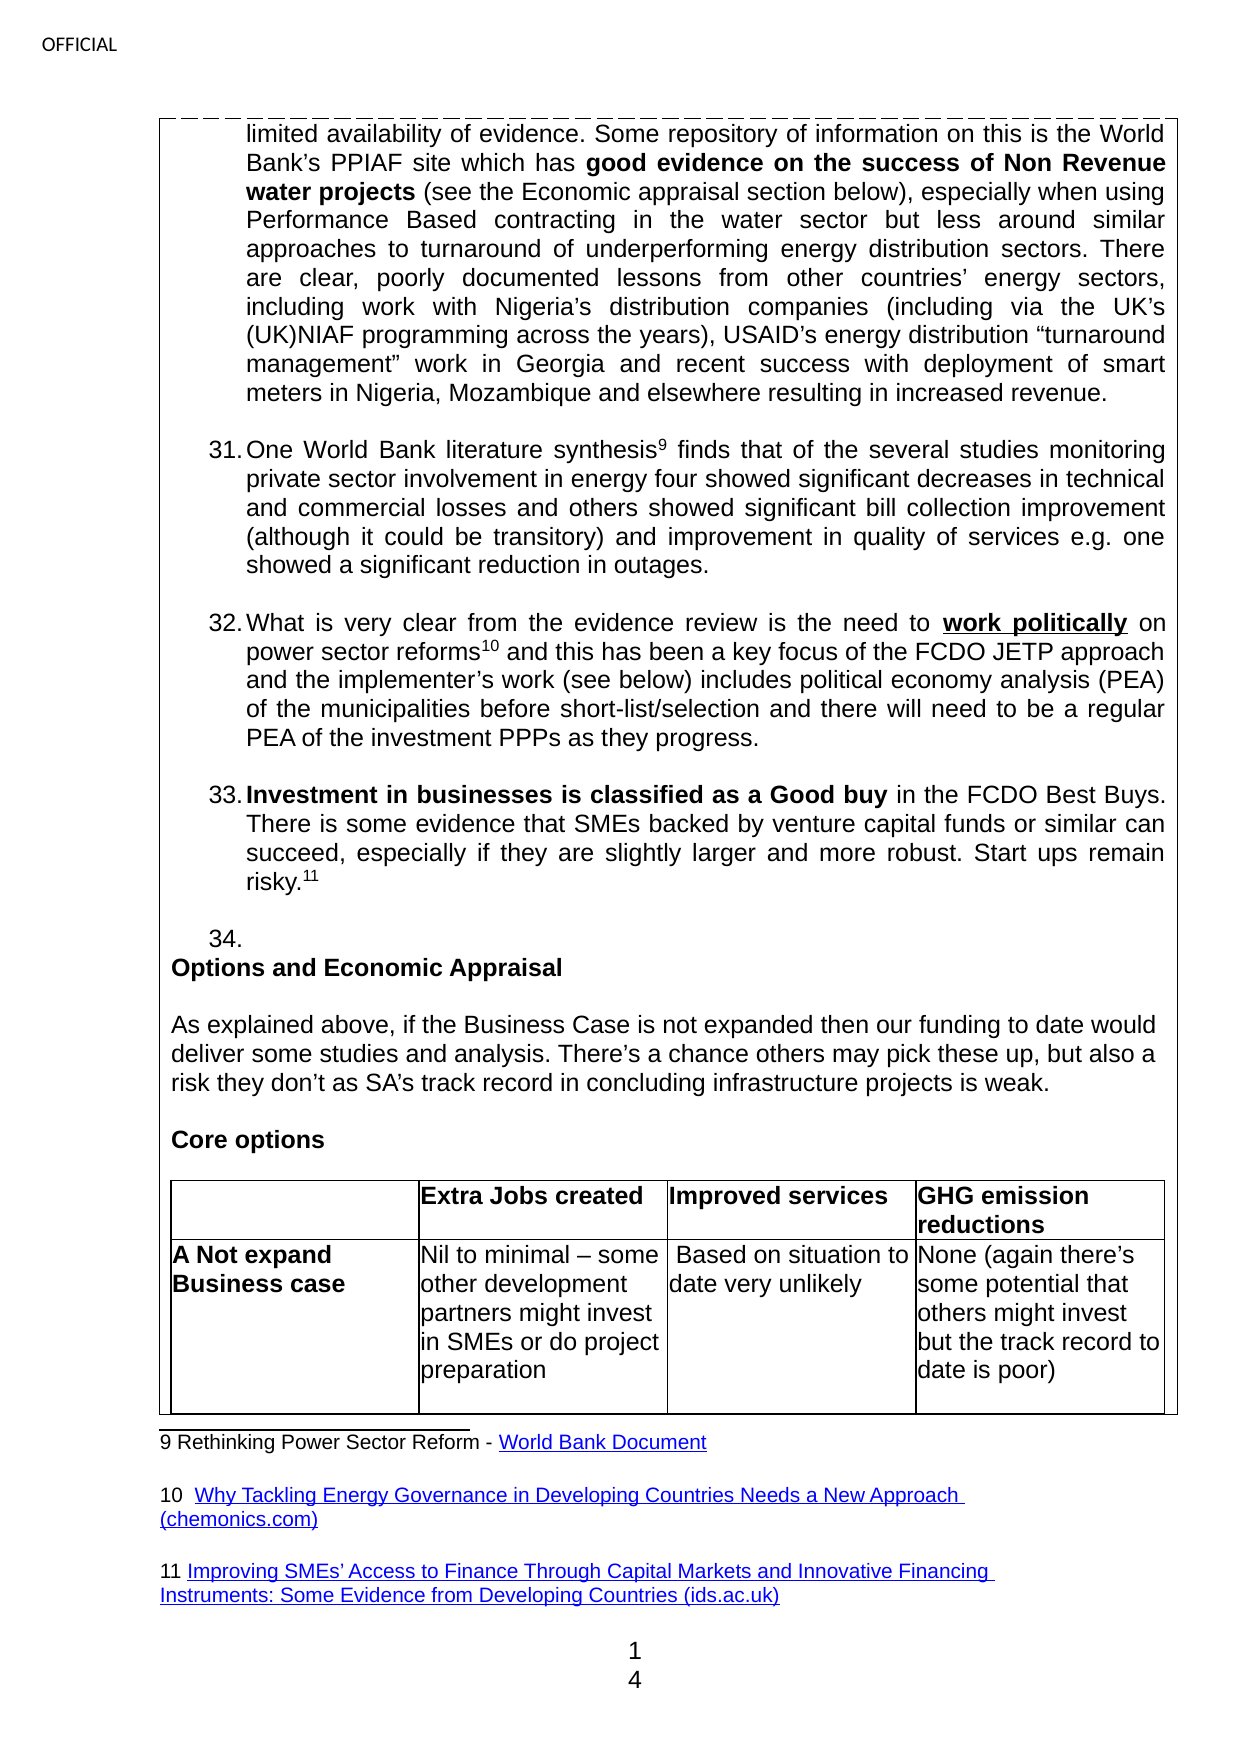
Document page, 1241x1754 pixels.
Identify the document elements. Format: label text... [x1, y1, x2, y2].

table_cell Based on situation to date very unlikely [668, 1240, 915, 1413]
table_header Improved services [668, 1181, 915, 1239]
table_header GHG emission reductions [917, 1181, 1164, 1239]
table_cell Project Pipeline development for the investment pledges The original Business Case was written and approved a few months after the COP 26 decision in November 2021 when the JETP was largely conceptual. The SA Government produced a JET Investment Plan (JET IP) setting out areas for focus in November 2022 and a JET implementation plan in November 2023. While these give indications of general sectors for investment e.g. energy grids, municipal infrastructure e.g. water or energy in Mpumalanga province (the coal area), electrified public transport and road to rail, the SA Government documents do not include a clear pipeline of projects where the loans and DFI funds (including the $1.5bn of the UK pledge) could be deployed. In common with many other countries, SA has a limited pipeline of investable projects and limited central but especially local capacity to deliver the projects. SA’s under-investment in infrastructure is holding back economic growth. The World Bank and growth economist Ricardo Hausmann have identified infrastructure and government capacity to deliver it as a key growth constraint The decision was therefore taken to use the UK JETP Business Case funding to develop investable projects for the UK (and to lesser degree IPG) funding, especially pipeline in the Just area where the SA Government had asked us to frontload funding to create the social acceptance for coal plant closures. No other development partners were really working on this area and the JET Project Management Unit encouraged our approach. In mid-2023 using the existing Business case funding the UK appointed consultants at the time identified a long list of investment projects in the coal province and then a Steering Committee of FCDO, AfDB and SA’s National Treasury selected two initial buckets of projects to focus on – energy and water (comprising both non-revenue water and bulk water supply), with the plan to develop more projects in the long-term, perhaps in other areas such as job-supporting infrastructure. Some individual projects from the list were also referred to BII. Some initial work on financial structures and procurement and cost benefit analyses has been done. This is of value but not enough to get the projects to approval stage. The selection of the project areas for the project preparation reflects SA Government priorities and our analysis of best likely impact. SA has serious problems with both technical and commercial losses (theft and non-payment) in the energy and water distribution networks. SA, but especially the coal mining province, is water-stressed but 50% of water is lost and in many municipalities over 40% of finance for water and energy is not billed and/or if billed is not collected (collectively referred to as “non-revenue water/energy”). Municipalities carry out the role of energy and water distributors and source their energy largely from Eskom (the public energy supplier). The municipalities owe Eskom and water boards over £15bn and the debt is increasing in scale year on year, presenting a threat to SA’s fiscal stability. Eskom then in turn struggles to invest and required a government central bail out in 2022. In turn, the SA sovereign must give guarantees to private suppliers of energy services or grid services to Eskom and its subsidiaries, exacerbating fiscal pressure. Municipalities struggle with receiving adequate revenue to maintain and make investments in their energy and water infrastructure and outages result. These outages further hamper business, discourage payment and a vicious circle of poor services and poor payment ensues. A combination of investment in infrastructure upgrades and repair, coupled with a private sector Contractor paid only based on their results (a Performance Based Contractor) to increase billing and collections, could break this circle. Evidence from the World Bank shows that Performance Based Contractors (PBCs) can increase water revenue collection by 68% versus technical assistance without PBCs. In the energy sector there are examples of success using turn around contractors and smart metering in states in Nigeria and Georgia and some evidence that private sector involvement can increase billing, collection and delivery performance, although the area is poorly studied The expenditure of the business case in this area is on the consultants who will do financial and legal structuring advice, cost benefit analysis, financial model and engineering baseline assessments and support to procurement of equipment and the performance based contracts as well as then supervising the infrastructure build. Transformational change ad hoc work A second area, much smaller area of focus for the Business case is on niche areas where we think other programmes and donors are not stepping in or would be too slow to do so but which we think will trigger transformational change. This is largely in the policy area. The first test here is always to see if there is another programme that could undertake the work in a reasonable timeframe. For administrative and value for money reasons we would like to keep this ad hoc work to a minimum but we feel it is valuable to reserve the option to do this work under the Business case. Examples to date are below. Blended finance for Just projects - CDEL A third area for the programme is to provide CDEL for development capital grants (not returnable to FCDO) for Just projects, such as grants to investment funds investing in equity or debt in JET-related SMEs. Blended finance is a now common way of addressing the challenges of risk and transaction costs, especially for developing country investments. Convergence, a specialist blended finance research firm, identified over 2110 blended finance arrangements in 2024 with $123bn of investment5. There is evidence (see paragraph 31) that supporting SMEs with additional finance will lead to growth and jobs. A key element of the JET is creating alternative jobs to fossil fuel industries, especially alternatives to coal jobs in Mpumalanga province where unemployment is over 42%. Most alternative industry employers are in the SME category. Work undertaken by the UK’s centrally managed programmes which operate in South Africa - Growth Gateway and the CASA identified that by focussing on some high growth potential SMEs (as opposed to absolute start-ups), 4000 to 10,000 long-term sustainable jobs could be created in Mpumalanga within the next 4 years. The Growth Gateway programme identified an investment pipeline of 200 SMEs in Mpumalanga and over 400 firms in total (if green growth firms outside of Mpumalanga were included). Technoserve interviewed over 50 farms and found a pipeline of 15 and 4-5 firms for viable near term investments Mpumalanga. CASA also interviewed 80 financial intermediaries to assess challenges and Growth Gateway about 20 financial firms. Growth Gateway found that over 65-75% of the demand for finance for SMEs in Mpumalanga was unmet. See their slides below. While consultants from both sets of programmes have sought to match investors with the SMEs, the ticket size and early-stage risk makes it hard to find either equity investors or debt providers necessary for the expansion of the firms. Other development partners (e.g. IDC, JETP) can provide small grants of up to £100,000 but then companies do not have the access to capital to grow beyond that – they are stuck in the so-called valley of death which is where philanthropic capital or blended finance can help. Image credit- forbes.com Growth Gateway has been working with South African investment firms to see if they can move into Mpumalanga to support these SMEs– including by using grant finance to subsidise the extra transaction costs e.g. of hosting a representative in Mpumalanga and by offering a first loss tranche (either within the fund structure or as a side car mechanism drawn down as necessary) for those transactions which are higher risk and so which wouldn’t otherwise occur. It has modelled the size of fund/s necessary to support the anticipated pipeline and then the first loss or transaction support capital necessary. For debt the ratio of first loss to core capital could be about 1:4 but this could reduce over time. Playing to UK strengths and avoiding overlap with other development partners and UK programmes The JET development partners (IPG and beyond) have mapped their development assistance including in a published grant register and coordinate through Technical Working Groups and thematic donor coordination groups e.g. energy, “Just”, green hydrogen, transport etc. Other partners are strong/have large budgets in areas such as green hydrogen, skills (where the developmental evidence is quite negative), they have material energy technical assistance programmes (US Power Africa and National Energy Research Labs, GIZ and the Danish Energy Agency) and the EU has a Euro25m grant for road to rail. The UK identified (i) creation of long-term sustainable jobs through longer term/larger investments SMEs in the main coal province, and (ii) developing investment pipeline for Just/energy as key areas, along with a few niche areas (see above). Some of the SME work is taking place through other programmes e.g. the SA’s economic growth team or central agricultural (CASA) or SME programming (Growth Gateway). Evidence Base The evidence base on what works/doesn’t with project pipeline preparation projects or municipal capacity building is very limited. There is some evidence that financing alone does not work but needs to be combined with technical assistance and of the importance of donor coordination on policy (something which is at the heart of the JETP donor coordination committees, including a specific one on energy distribution) and of the need for a long term programme. There has been limited success with PPP capacity building in developing countries– largely due to a turnover of staff in institutions. Given this and the budget, the spend and ambition on capacity building will be limited and confined to “learning by doing”, avoiding training and workshop sessions where evidence of long term impact is limited and the plan is to focus on institutions with stability and most likely to use the knowledge – especially National Treasury, rather than small municipalities. South Africa has tried PPP advisory work through Infrastructure SA (which was trained by Infrastructure UK) and GTAC but both bodies have provided more analysis and actual delivery of projects to financial close and build stage is limited. SA and the World Bank are therefore revisiting the architecture of SA institutions to centralise the scattered PPP work and hopefully focus more on delivery. The UK has funded InfraCo Africa to undertake some project preparation but this tends to focus on slightly more advanced phases of projects and does not deliver institutional capacity building. In terms of the evidence on the types of investment projects, climate mitigation and adaptation investments and changes to utility ownership and structuring are classed as high potential in FCDO’s Best Buys, reflecting again the very limited availability of evidence. Some repository of information on this is the World Bank’s PPIAF site which has good evidence on the success of Non Revenue water projects (see the Economic appraisal section below), especially when using Performance Based contracting in the water sector but less around similar approaches to turnaround of underperforming energy distribution sectors. There are clear, poorly documented lessons from other countries’ energy sectors, including work with Nigeria’s distribution companies (including via the UK’s (UK)NIAF programming across the years), USAID’s energy distribution “turnaround management” work in Georgia and recent success with deployment of smart meters in Nigeria, Mozambique and elsewhere resulting in increased revenue. One World Bank literature synthesis finds that of the several studies monitoring private sector involvement in energy four showed significant decreases in technical and commercial losses and others showed significant bill collection improvement (although it could be transitory) and improvement in quality of services e.g. one showed a significant reduction in outages. What is very clear from the evidence review is the need to work politically on power sector reforms and this has been a key focus of the FCDO JETP approach and the implementer’s work (see below) includes political economy analysis (PEA) of the municipalities before short-list/selection and there will need to be a regular PEA of the investment PPPs as they progress. Investment in businesses is classified as a Good buy in the FCDO Best Buys. There is some evidence that SMEs backed by venture capital funds or similar can succeed, especially if they are slightly larger and more robust. Start ups remain risky. Options and Economic Appraisal As explained above, if the Business Case is not expanded then our funding to date would deliver some studies and analysis. There’s a chance others may pick these up, but also a risk they don’t as SA’s track record in concluding infrastructure projects is weak. Core options More detailed economic appraisal This economic appraisal looks at two elements of the programme: (i) project preparation work (for projects to be financed by UK-backed AfDB loans) and (ii) grant finance to SMEs in Mpumalanga. The general approach is to assess costs (FCDO + others) and benefits (jobs and GHG emissions avoided), make projections for these costs and benefits out over a 20-year time horizon, and – using a social preference discount rate – calculate the Net Present Value (NPV) and Benefit-Cost Ratio (BCR) of these investments. Project preparation Paragraphs 18 to 20 set out the strong arguments for investing in non-revenue energy and water projects, given the huge amounts of waste currently seen. Paragraph 17 describes the work done by UK consultants (PWC) in analysing some initial investments in these areas which is continuing in more detail with the long term consultants. These projects would aim to address issues of municipal water/energy losses, which are substantial in Mpumalanga (as elsewhere). This is the kind of work (and in the first few years the emphasis work) which can be supported through the project preparation element in order to reach the point of investment. Whilst not yet fully defined, there would be a variety of interventions, including infrastructure repair, maintenance and upgrades, smart grid interventions (improving billing processes, etc.), smart metering, tariff adjustments, improving energy efficiency (e.g., installing solar powered pumps), and performance improvement contracts and some social interventions e.g. solar street lighting, new connections or energy acccess or waste water treatment upgrades PWC designed a cost-benefit analysis (CBA) approach which captures a wide range of benefits for the non-revenue water and energy projects. These include increased tariff recovery (from improving the billing system), reduced commercial losses (e.g., from smart metering systems), limited physical losses (from infrastructure improvements, behaviour change, and contract incentives), improved energy efficiency, and social benefits and externalities (e.g., public space lighting). PWC ran these CBAs based on dummy and genuine data based on similar projects from the Western Cape. Doing so produced positive NPVs (R310m and R280m for electricity and water respectively) and Benefit Cost Ratios (BCRs) above one (1.2 and 2.5 for electricity and water respectively). More generally, looking at similar projects elsewhere in the world is useful. A review of non-revenue water projects by the Netherlands Enterprise Agency examined non-revenue water (NRW) investments between 2012 and 2019. It found that the “calculated Return on Investment (RoI) [is] typically between 2 and 4 years” and that this “confirms the cost-effectiveness of the capital investment(s) in NRW-reduction”. In their analysis of performance-based contracts for reducing non-revenue water the World Bank’s Public-Private Infrastructure Advisory Facility (PPIAF) document BCRs for a range of non-revenue water projects. The BCRs in this analysis never fall below two and are shown to rise to very high levels (+30). The analysis shows variability in BCRs dependent on (i) the initial level of non-revenue water and (ii) the cost of water production. Even when non-revenue water is low/medium and water production is cheap, BCRs are greater than two. That is, there is consistent, widespread evidence from similar projects in multiple contexts that this is a sound economic investment. This evidence base, in combination with the initial PWC cost-benefit analyses outlined above, gives confidence that the non-revenue water and electricity projects into which FCDO project preparation (and UK-backed loans) will be channelled will deliver substantial positive economic returns. Mpumalanga SME investments The current plan is to channel FCDO grant money through an existing fund (operated by one of SA’s largest) which will invest in SMEs. The details and assumptions for this element of the economic appraisal are: Grant funding will be matched in a ratio of 1:4 by other investment funds (e.g., $5m of grant funds are matched by $20m investment funds, allowing for $25m of investment). The average size of individual SME investments by the fund would be $1.66m. Each investment would be repaid, and recycled into the fund for further reinvestment, after five years (on average). Discount rate used is 10%. A twenty year lifetime is assumed. As is good practice in a CBA all costs are included. These are the both the FCDO grant element, and the leveraged investment funds. Similarly on the benefits side, all benefits are included. There is therefore no need for a calculation to assess attribution or contribution of FCDO funds in a larger pot of investment funding. The BCR is valid without this. Benefits are defined as direct jobs created and GHG emissions avoided. For each of these, analysis was conducted (by BCG) of six SMEs in Mpumalanga from the potential project pipeline for these investments. The averages were used as the basis for benefits for the whole set of SME investments under this programme element. The size of the investments sought differed among SMEs, investments were scaled to the average likely size of an investment from the fund ($1.66m), the implicit assumption here being that benefits are scalable (up and down) in a linear way. The direct jobs created by the investments comes from the BCG analysis and is an average from the six SMEs studied. Jobs are created in the ten years following the investment and assumed to be permanent thereafter. However, jobs are not entirely additional (i.e., the labour employed is not currently earning zero return). The assumption is that it increases earnings equivalent to moving from a job in the retail trade sector (64% of national average earnings) to a job in the manufacturing sector (87% of national average earnings). The other benefit is GHG emission reductions. Again, this comes from the BCG analysis and is the average of the six SME studied. An additional (conservative) assumption is that not all the SME investments will be able to deliver substantial GHG emission reductions: we assume that half of SME investments are in firms that deliver GHG emission reduction benefits. The GHG benefits are monetised using the market carbon values to be used for modelling purposes, from the Department of Energy Security and Net Zero. There will likely be other benefits. Households and businesses will benefit from additional choice and improved services. They may benefit from lower prices. There will likely be wider impacts through indirect job creation. These benefits are hard to quantify, and harder to attach a monetary value to. They have not been included in the numeric analysis but will almost certainly bring added value from these investments. Running this analysis, using say £9.6m of FCDO grants (and associated matching funds), and only considering benefits from job creation and GHG emission reduction gives the following results. All options give a positive NPV and a BCR above one. The main result, which includes benefits from direct job creation and GHG emission reduction has a NPV of £149m and a BCR of 5. This suggests that investing in SMEs in this way is a positive economic investment. Commercial and Management Case Given the planned focus a tender under the Global Delivery Frameworks was run for a long-term implementation partner – a contractor who could take projects from concept to full build and operation and which had experience in municipal and central government project design and implementation, structuring PPPs and Multilateral development projects as well as energy and water engineering. A 3 year contract (with scope to extend to 5 years) with the implementing consortium partner was signed in August 2024. Given the need for long duration involvement and continuity in developing infrastructure projects, this length of time was seen as vital. The contract includes break clauses (before the next spending review and in 2027) and uses adaptive programming –Task Orders with review points and break/scale up and scale down elements in them to manage the political risk of dealing with municipalities in particular. Projects with not-for-profits such as Loughborough, Medical Research Council and Energy Council can on the other hand be done through Accountable Grants, although we are keen to keep the number of these to a minimum to keep FCDO programme management costs down. The CDEL commitments would be delivered through an investment agreement between FCDO and the investment fund which would set out the investment policy e.g. areas of clean tech funding and/or Mpumalanga, where financing is allowed for additionality, rules around money laundering, UK sanctions, impact reporting and governance arrangements. There are precedents to follow from other programmes e.g. UKNIAF InfraCredit Nigeria CDEL. An alternative would be to use an intermediary such as USAID (who is also considering investing) or FSDA but this will reduce FCDO control and add another layer of potential admin/cost. The PROF guide on DevCap would be followed. In particular – care would be taken to ensure funds would not be returnable to FCDO (implying an asset for FCDO to value for its balance sheet or potential negative ODA) while also avoiding over subsidy or wastage. Involvement of the PSD adviser to verify need and reduce market distortion will be key and there will be strict criteria around the usage. If the investment house can keep reusing the funds it has an incentive not to waste them. Review point March 2027 is proposed as a potential major review point for the programme. This would align with the Annual Review and the results for the first 4 years of the programme and the proposed initial period of the JETP. Based on a review the:- (i) the main implementer contract could be terminated in August 2027; (ii) if the SA broader climate and JETP situation is appropriate there could be a scale up beyond the proposed current period (ii) arrangements could be continued as currently envisaged. Long term sustainability The SME investment is sustainable in the sense that once SME investments are made, we do not need to keep engaged and do not create a dependency. It should have some demonstration effect and creation of evidence around the viability of early stage climate investing and investing in Mpumalanga. We know early stage companies fail and are risky and the evidence may be that there is always going to be some need for first loss funds in the early stage area (in line with the approach to the UK’s start ups which have been supported by HMG funds decades) In an ideal world the project preparation intervention would be time limited and capacity would be built in the SA Government such that future grant is not needed, however, we need to be realistic on this based on both the volume of funding and evidence elsewhere. The budget and the timing is tight to deliver all the financial, legal and engineering work required to get several $100m of AfDB loans to signature and build stage. There are a lot of hoops to jump through and a lot of SA entities to engage with – National Treasury, Development Bank of South Africa, Local Government Ministry, Ministry of Electricity and Energy, Department of Water and Sanitation, Water Partnership Office, Municipal Infrastructure Support Agency, Government Technical Advisory Centre, JET PMU, JET Municipal Council, Infrastructure SA, Water Boards, Water Catchment Authority and Municipalities (including their councils). We have deliberately not modelled workshops and training into the consultancy - this would have needed at least £500k more budget a year and risked slowing down the project and the evidence is that where as in South Africa the responsibility for PPPs is scattered among so many agencies, capacity building is ineffective due to heavy staff turnover. The hope is that some entities, especially National Treasury, but even some municipalities, will use processes and template contracts and tender packs, gantt charts and cost benefit models from the project and there will be some capacity built. In practice even in the UK, councils and central government do rely on transaction advisers for PPPs – the key is to build some basic understanding of the concepts and how to manage planning, tenders and contracts. Value for Money and Monitoring and Evaluation Economy - The central framework provides good economy on input costs for the consultants but the key will be close management to ensure they are set stretching timelines in task orders. Efficiency – Key will be ascertaining how many projects are delivered to scoping stage and then full financial close and build versus the funding provided. As flagged above, there are clear economies of scale here – if funding is reduced then the project becomes quite inefficient. Effectiveness – We should develop some metrics around £ of grant per job created or GHG emission reduced once the SME investments are made. Growth Gateway estimated costs at about £500k investment per job for green economy firms, 150k for transition firms and £300k for pivot firms. Assessing the effectiveness of the project preparation in terms of increased revenue in the municipalities will only be possible probably after the programme – the aim is to build this evaluation element into the AfDB loan funding – so as to build up an evidence case around these types of utility projects for wider use by AfDB across Africa and by SA. Gender and disability and terrorism financing Given the funding will flow through the commercial implementing partners selected through an FCDO framework, the terrorism financing and corruption risks would be from accountable grants. The careful selection of limited partners and due diligence should minimise that risk. Our work on the health implications of coal plants will highlight the impact on women and girls specifically. Otherwise most gender impacts will be indirect as women and girls are unlikely to be employed in construction jobs for water and energy infrastructure. Women and girls are those most likely to suffer from the delivery of poor basic services (as they need water and energy for their chores) and a decline in jobs in coal areas has been linked to gender based violence. The impact criterion in the investment agreements for the CDEL will emphasise the importance of those benefitting women through their employment or SMEs producing products which benefit women. [160, 118, 1177, 1414]
table_header [172, 1181, 418, 1239]
table_cell None (again there’s some potential that others might invest but the track record to date is poor) [917, 1240, 1164, 1413]
table_cell A Not expand Business case [172, 1240, 418, 1413]
table_cell Nil to minimal – some other development partners might invest in SMEs or do project preparation [420, 1240, 667, 1413]
table_header Extra Jobs created [420, 1181, 667, 1239]
